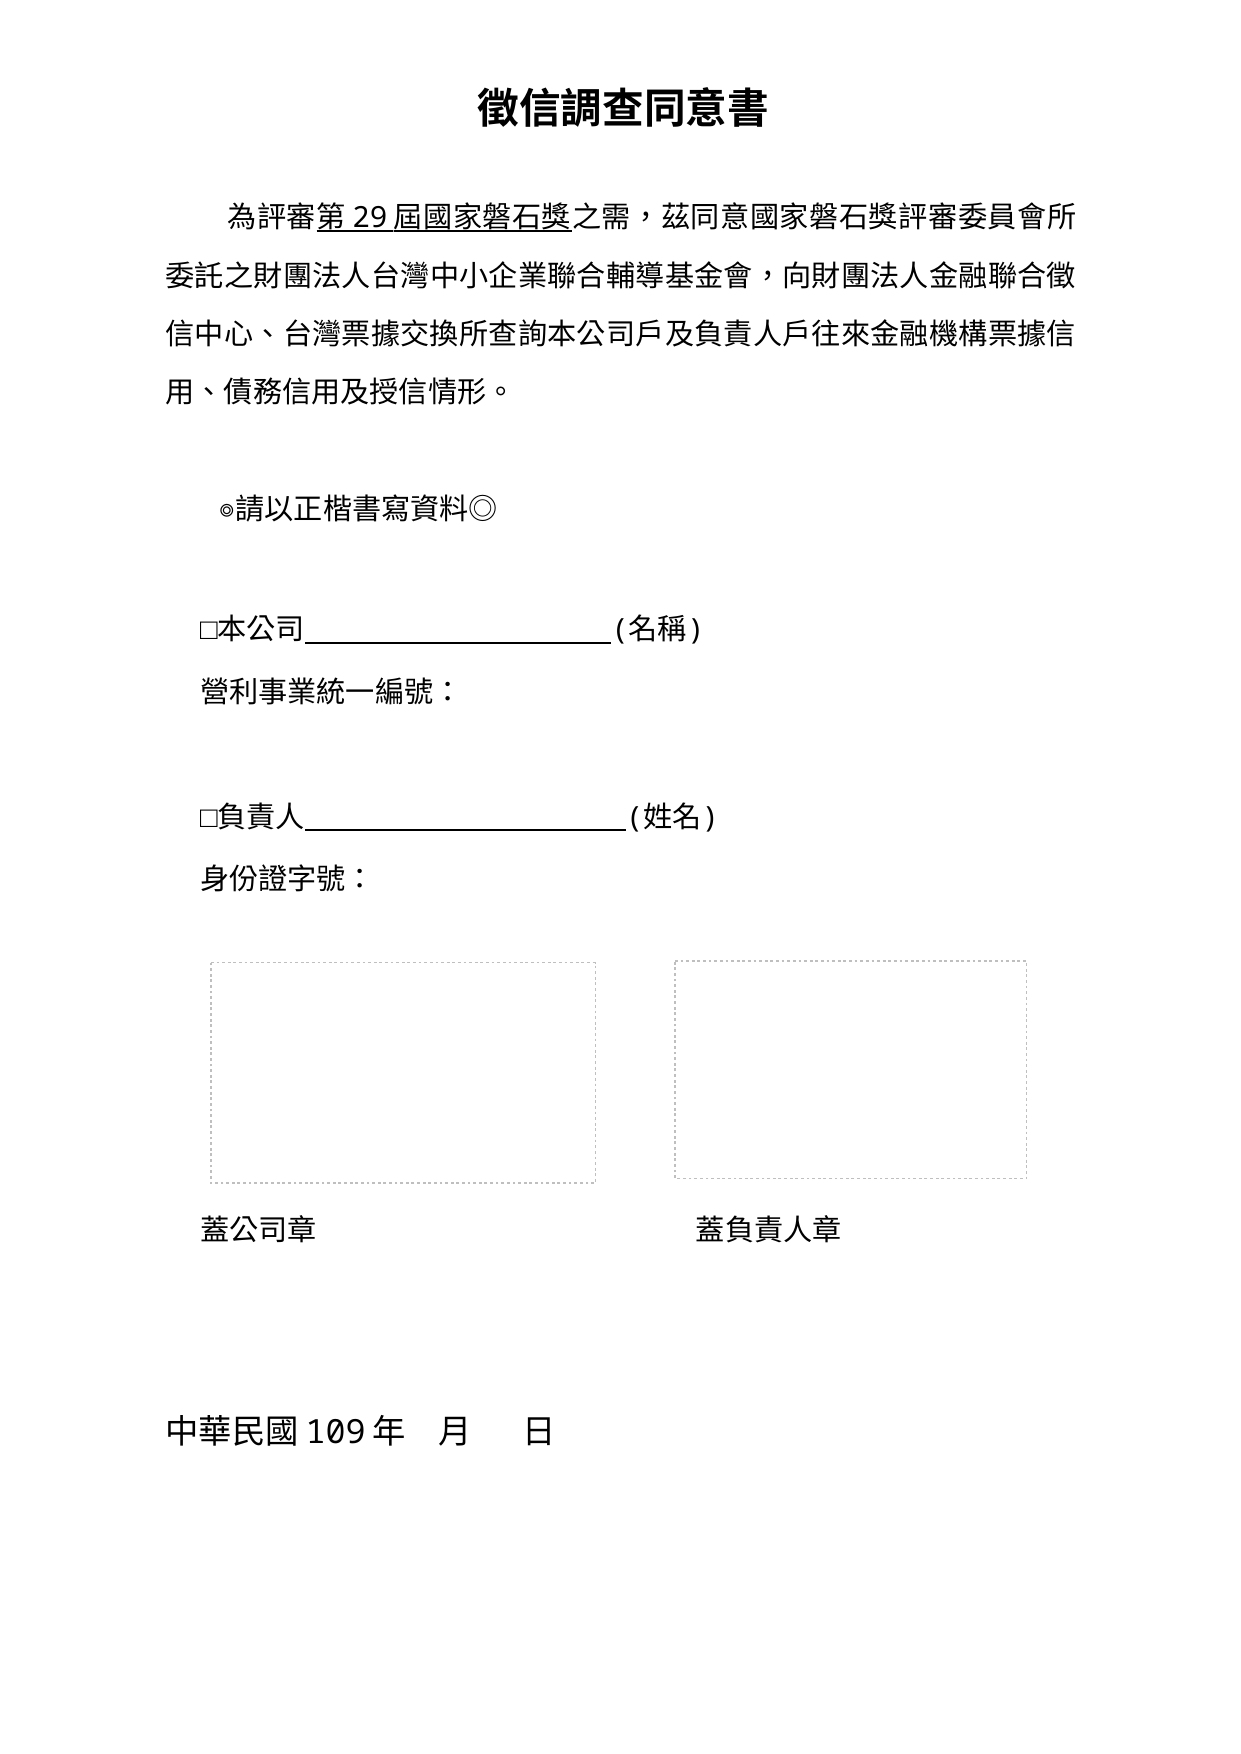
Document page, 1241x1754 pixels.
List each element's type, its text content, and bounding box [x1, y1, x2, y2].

text 蓋公司章 蓋負責人章 [165, 1194, 1078, 1252]
text 徵信調查同意書 [165, 75, 1081, 135]
text 中華民國109年 月 日 [165, 1369, 1078, 1462]
text □本公司 (名稱) [165, 589, 1078, 652]
text □負責人 (姓名) [165, 777, 1078, 839]
text ◎請以正楷書寫資料◎ [165, 473, 1078, 531]
text 身份證字號： [165, 839, 1078, 902]
text 營利事業統一編號： [165, 652, 1078, 714]
text 為評審第29屆國家磐石獎之需，茲同意國家磐石獎評審委員會所委託之財團法人台灣中小企業聯合輔導基金會，向財團法人金融聯合徵信中心、台灣票據交換所查詢本公司戶及負責人戶往來金融機構票據信用、債務信用及授信情形。 [165, 181, 1078, 414]
